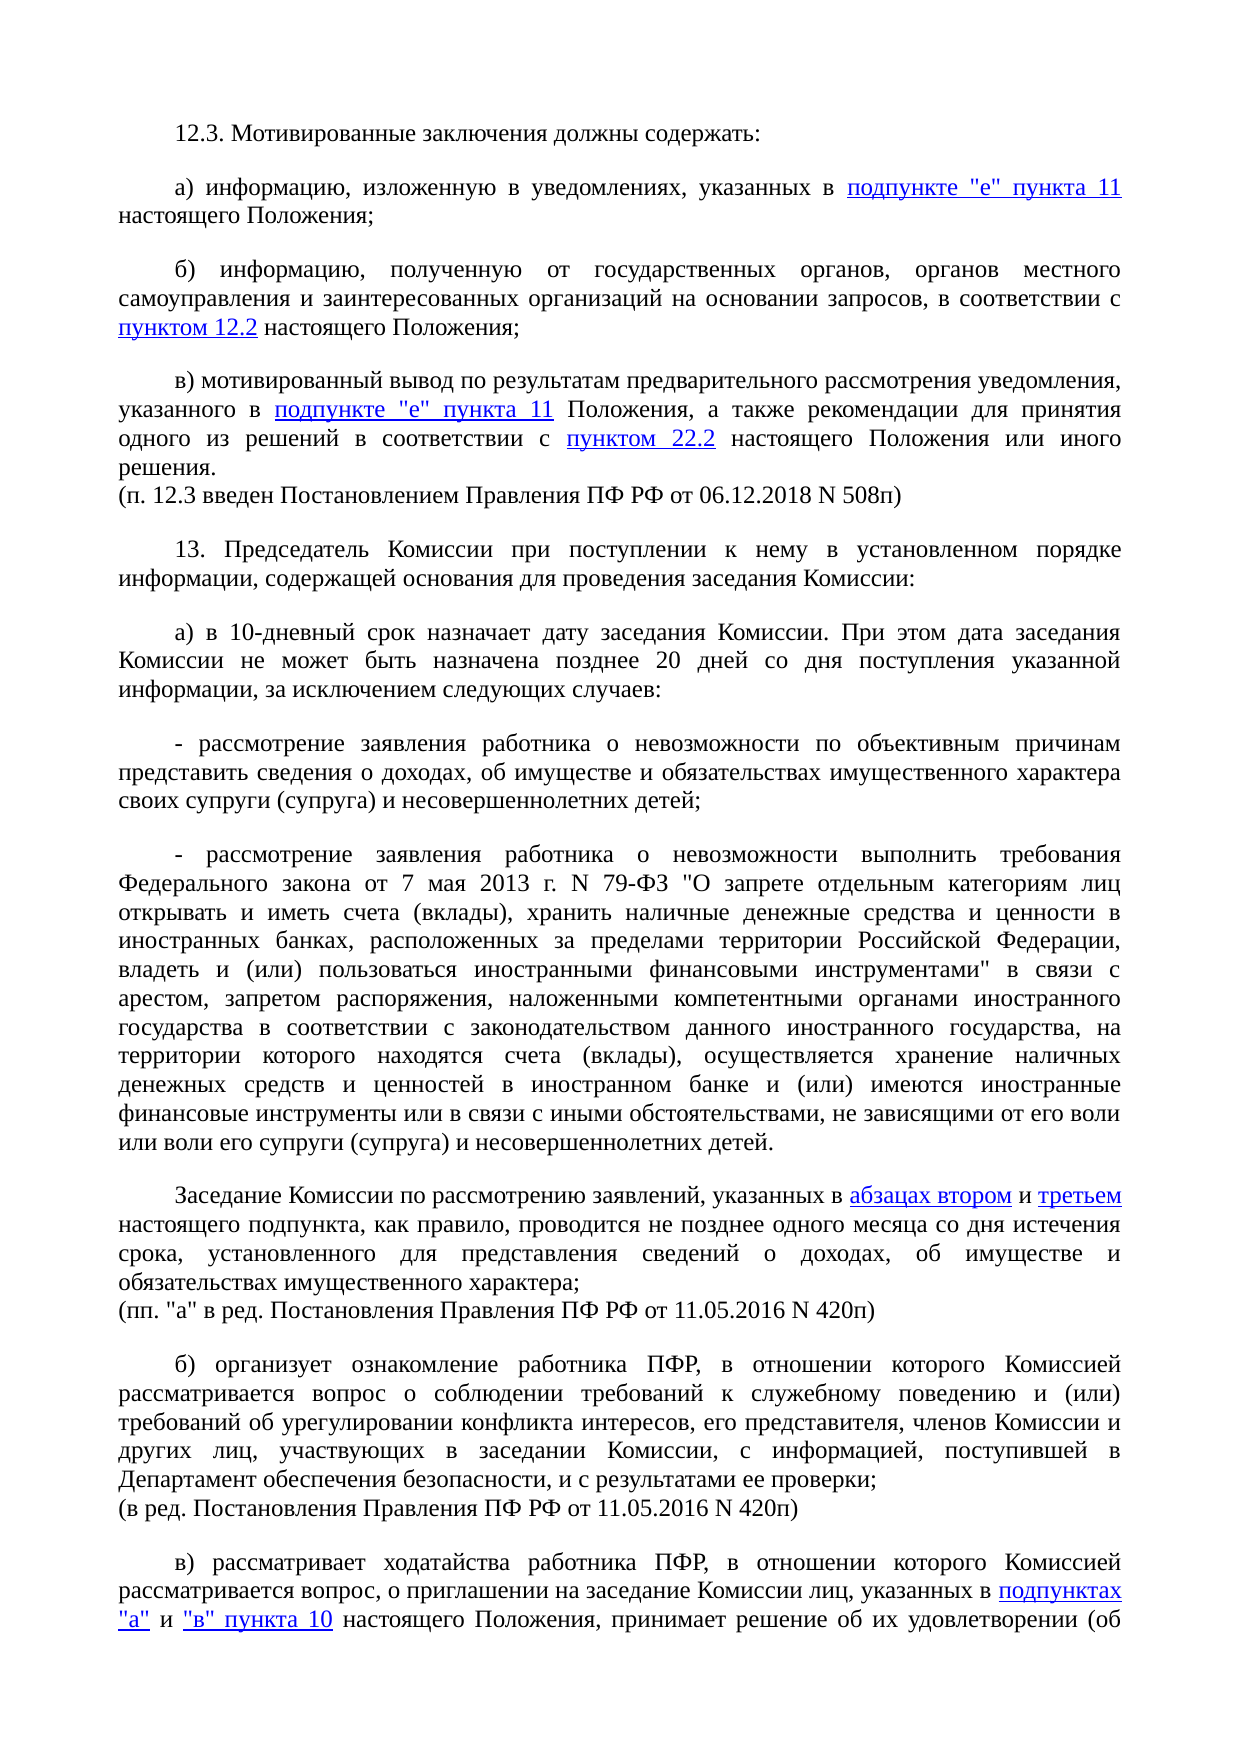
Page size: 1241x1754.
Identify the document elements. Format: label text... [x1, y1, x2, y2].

text (в ред. Постановления Правления ПФ РФ от 11.05.2016 N 420п) [118, 1493, 1122, 1522]
text б) информацию, полученную от государственных органов, органов местного самоуправления и заинтересованных организаций на основании запросов, в соответствии с пунктом 12.2 настоящего Положения; [118, 254, 1122, 341]
text а) информацию, изложенную в уведомлениях, указанных в подпункте "е" пункта 11 настоящего Положения; [118, 172, 1122, 229]
text 12.3. Мотивированные заключения должны содержать: [118, 118, 1122, 147]
text - рассмотрение заявления работника о невозможности по объективным причинам представить сведения о доходах, об имуществе и обязательствах имущественного характера своих супруги (супруга) и несовершеннолетних детей; [118, 728, 1122, 814]
text б) организует ознакомление работника ПФР, в отношении которого Комиссией рассматривается вопрос о соблюдении требований к служебному поведению и (или) требований об урегулировании конфликта интересов, его представителя, членов Комиссии и других лиц, участвующих в заседании Комиссии, с информацией, поступившей в Департамент обеспечения безопасности, и с результатами ее проверки; [118, 1349, 1122, 1493]
text - рассмотрение заявления работника о невозможности выполнить требования Федерального закона от 7 мая 2013 г. N 79-ФЗ "О запрете отдельным категориям лиц открывать и иметь счета (вклады), хранить наличные денежные средства и ценности в иностранных банках, расположенных за пределами территории Российской Федерации, владеть и (или) пользоваться иностранными финансовыми инструментами" в связи с арестом, запретом распоряжения, наложенными компетентными органами иностранного государства в соответствии с законодательством данного иностранного государства, на территории которого находятся счета (вклады), осуществляется хранение наличных денежных средств и ценностей в иностранном банке и (или) имеются иностранные финансовые инструменты или в связи с иными обстоятельствами, не зависящими от его воли или воли его супруги (супруга) и несовершеннолетних детей. [118, 839, 1122, 1156]
text в) мотивированный вывод по результатам предварительного рассмотрения уведомления, указанного в подпункте "е" пункта 11 Положения, а также рекомендации для принятия одного из решений в соответствии с пунктом 22.2 настоящего Положения или иного решения. [118, 366, 1122, 481]
text в) рассматривает ходатайства работника ПФР, в отношении которого Комиссией рассматривается вопрос, о приглашении на заседание Комиссии лиц, указанных в подпунктах "а" и "в" пункта 10 настоящего Положения, принимает решение об их удовлетворении (об [118, 1547, 1122, 1633]
text 13. Председатель Комиссии при поступлении к нему в установленном порядке информации, содержащей основания для проведения заседания Комиссии: [118, 534, 1122, 592]
text Заседание Комиссии по рассмотрению заявлений, указанных в абзацах втором и третьем настоящего подпункта, как правило, проводится не позднее одного месяца со дня истечения срока, установленного для представления сведений о доходах, об имуществе и обязательствах имущественного характера; [118, 1181, 1122, 1296]
text (пп. "а" в ред. Постановления Правления ПФ РФ от 11.05.2016 N 420п) [118, 1296, 1122, 1324]
text (п. 12.3 введен Постановлением Правления ПФ РФ от 06.12.2018 N 508п) [118, 481, 1122, 509]
text а) в 10-дневный срок назначает дату заседания Комиссии. При этом дата заседания Комиссии не может быть назначена позднее 20 дней со дня поступления указанной информации, за исключением следующих случаев: [118, 617, 1122, 703]
